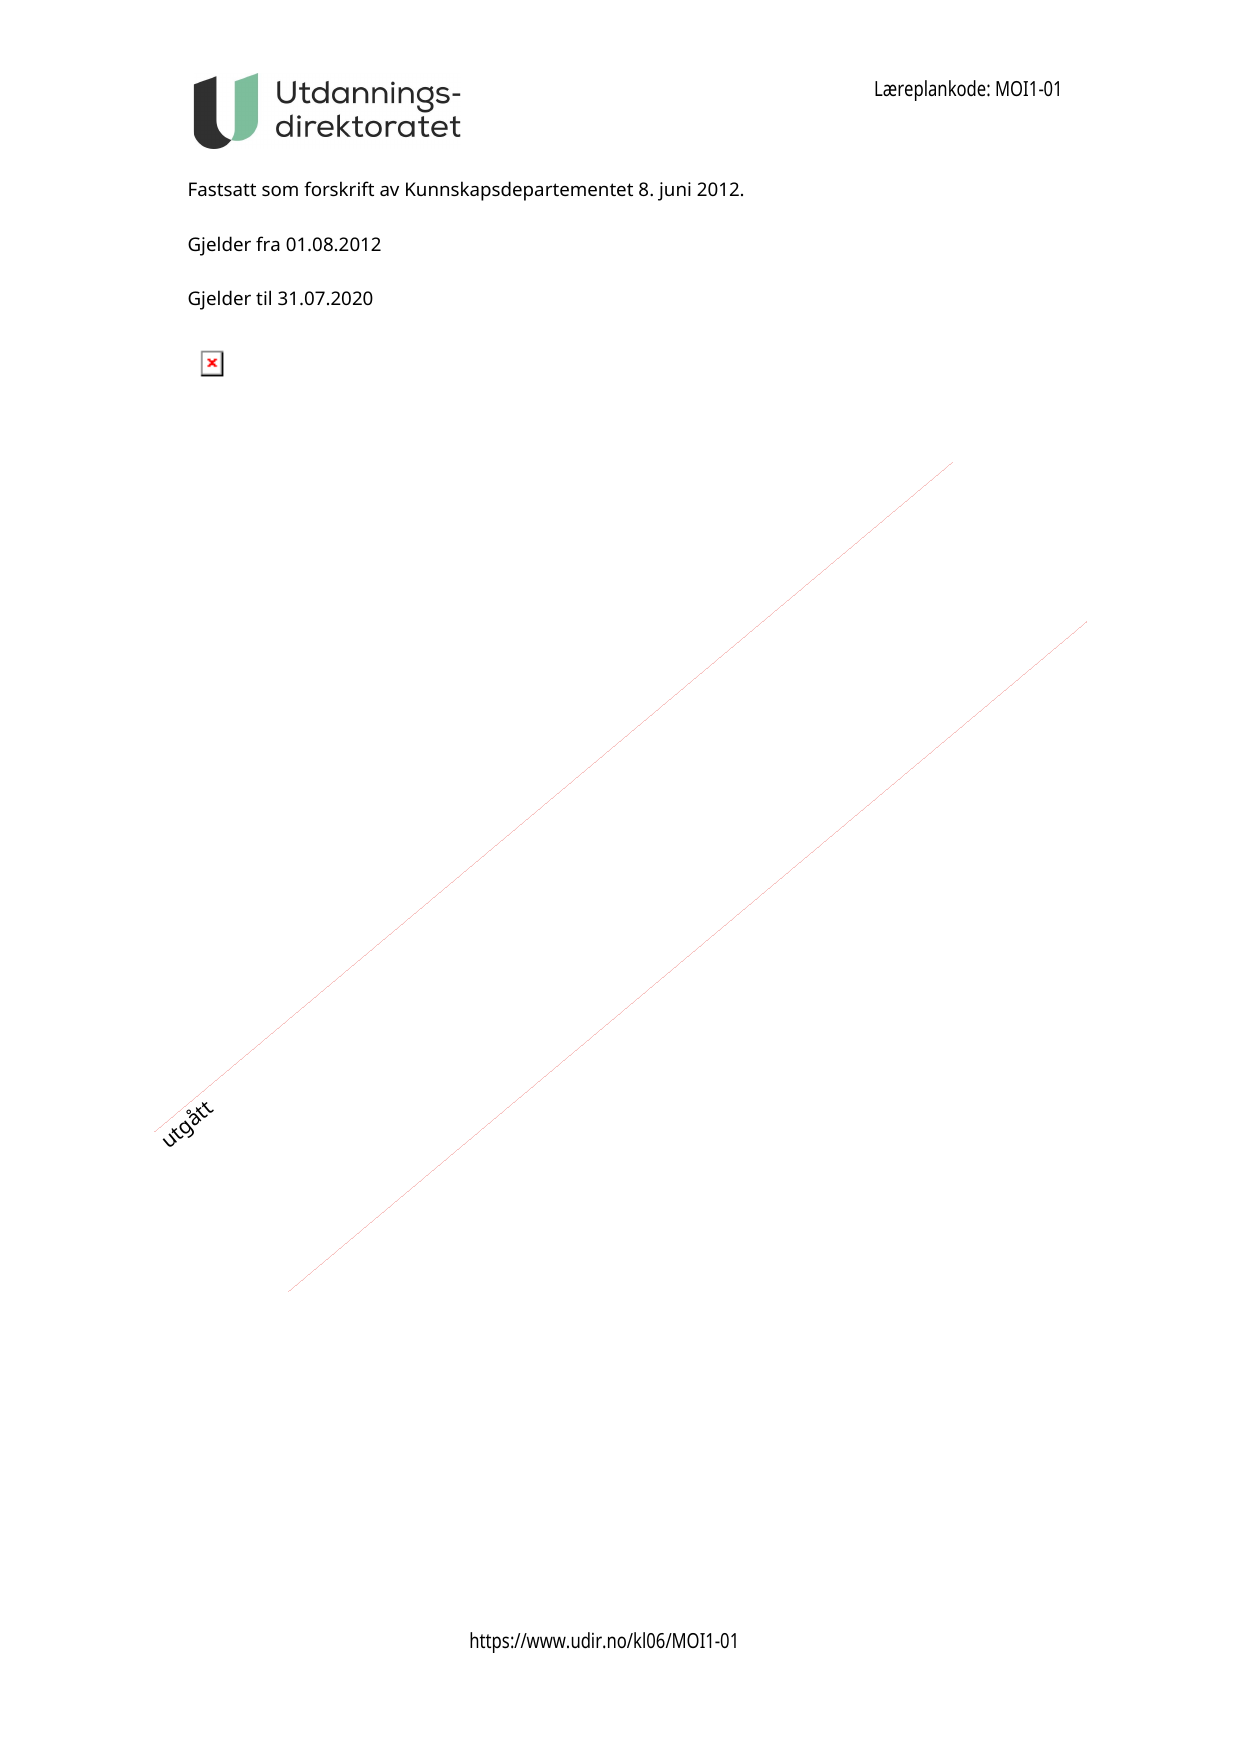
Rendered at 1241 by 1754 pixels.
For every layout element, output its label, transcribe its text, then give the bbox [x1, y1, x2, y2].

text Fastsatt som forskrift av Kunnskapsdepartementet 8. juni 2012. [745, 176, 1053, 202]
text Gjelder fra 01.08.2012 [386, 231, 1053, 257]
picture [193, 73, 461, 149]
picture [187, 340, 238, 391]
text Gjelder til 31.07.2020 [378, 286, 1053, 311]
